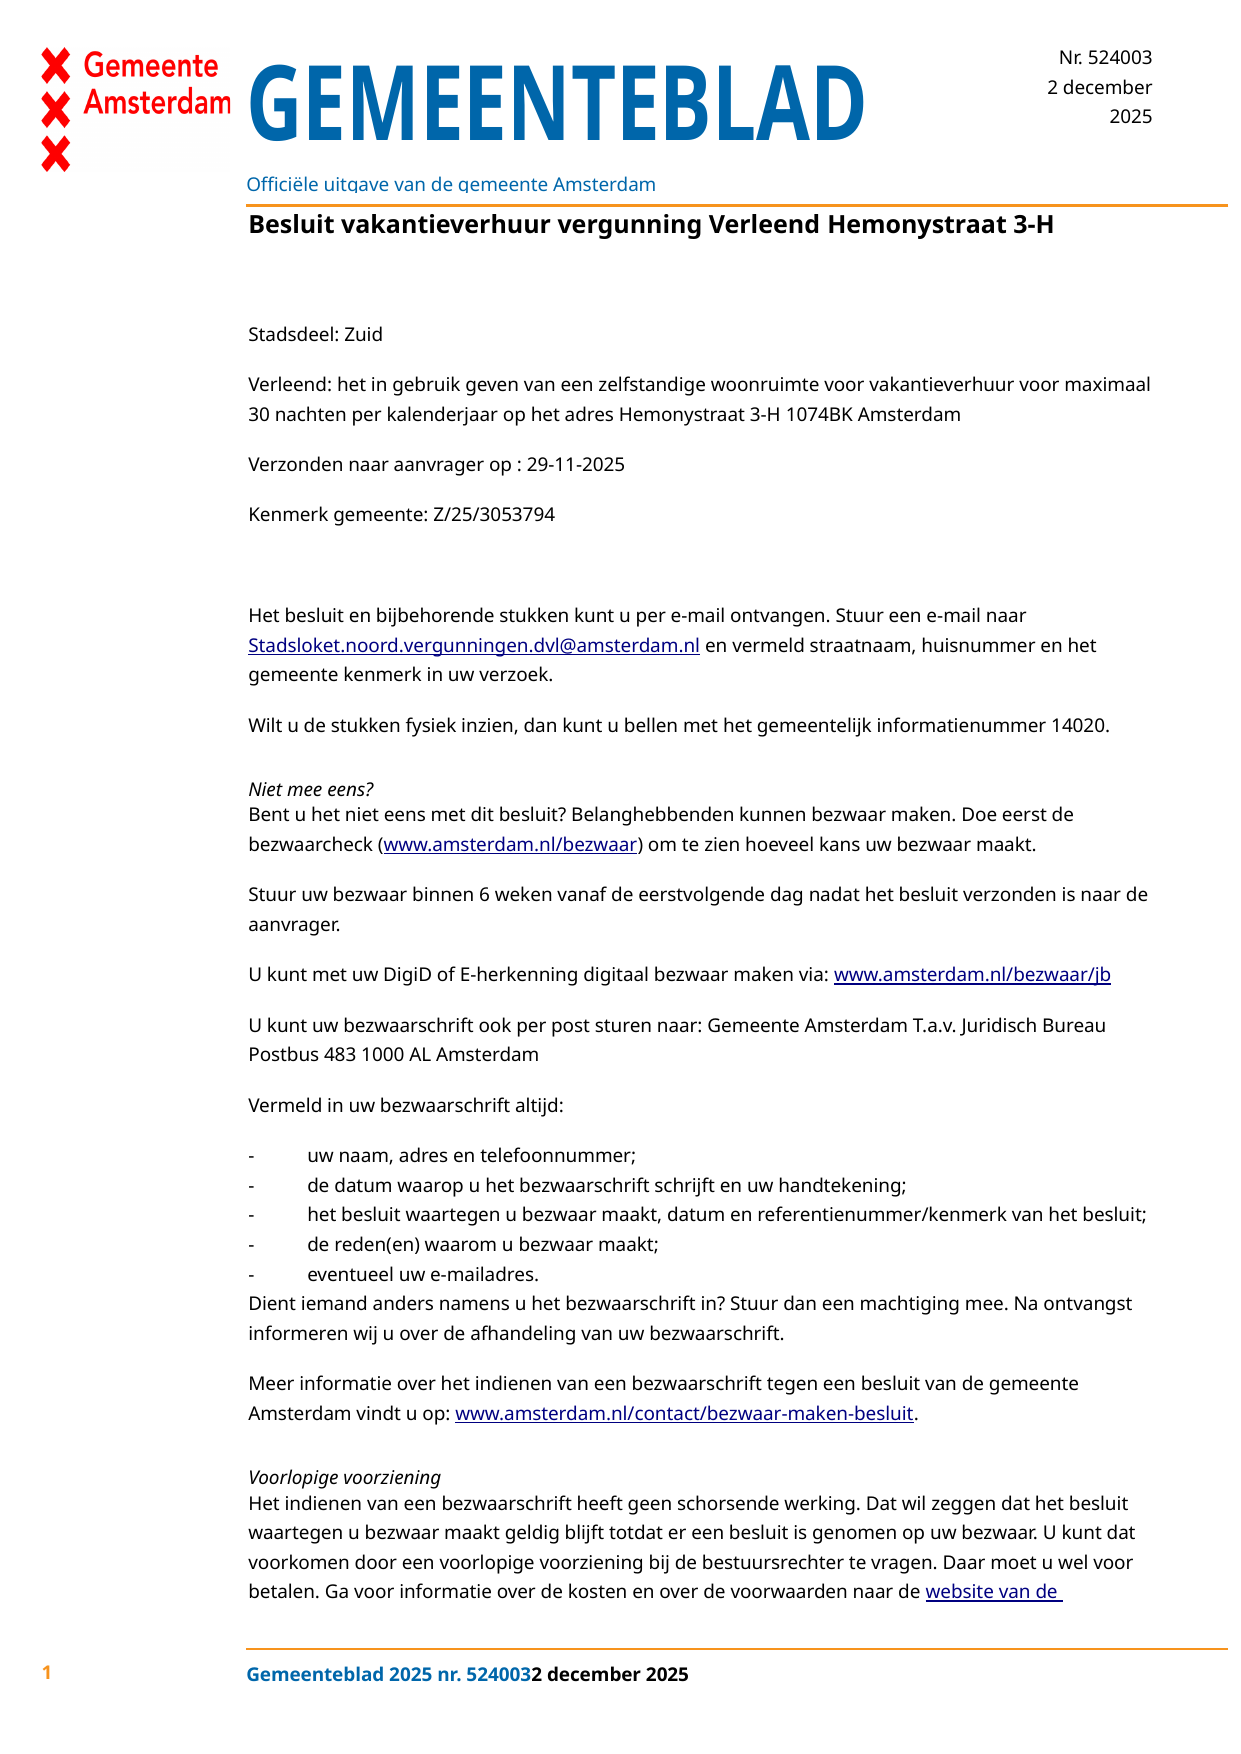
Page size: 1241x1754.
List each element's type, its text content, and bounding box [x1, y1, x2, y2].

text Dient iemand anders namens u het bezwaarschrift in? Stuur dan een machtiging mee. Na ontvangst informeren wij u over de afhandeling van uw bezwaarschrift. [248, 1290, 1152, 1346]
list eventueel uw e-mailadres. [248, 1261, 1152, 1287]
text Niet mee eens? [248, 776, 1152, 802]
text Bent u het niet eens met dit besluit? Belanghebbenden kunnen bezwaar maken. Doe eerst de bezwaarcheck (www.amsterdam.nl/bezwaar) om te zien hoeveel kans uw bezwaar maakt. [248, 802, 1152, 857]
text U kunt met uw DigiD of E-herkenning digitaal bezwaar maken via: www.amsterdam.nl/bezwaar/jb [248, 962, 1152, 987]
text U kunt uw bezwaarschrift ook per post sturen naar: Gemeente Amsterdam T.a.v. Juridisch Bureau Postbus 483 1000 AL Amsterdam [248, 1012, 1152, 1067]
picture [41, 47, 231, 172]
list uw naam, adres en telefoonnummer; [248, 1142, 1152, 1168]
text Verzonden naar aanvrager op : 29-11-2025 [248, 451, 1152, 477]
text Stuur uw bezwaar binnen 6 weken vanaf de eerstvolgende dag nadat het besluit verzonden is naar de aanvrager. [248, 882, 1152, 937]
text Meer informatie over het indienen van een bezwaarschrift tegen een besluit van de gemeente Amsterdam vindt u op: www.amsterdam.nl/contact/bezwaar-maken-besluit. [248, 1370, 1152, 1426]
text Verleend: het in gebruik geven van een zelfstandige woonruimte voor vakantieverhuur voor maximaal 30 nachten per kalenderjaar op het adres Hemonystraat 3-H 1074BK Amsterdam [248, 371, 1152, 426]
list de datum waarop u het bezwaarschrift schrijft en uw handtekening; [248, 1172, 1152, 1198]
list het besluit waartegen u bezwaar maakt, datum en referentienummer/kenmerk van het besluit; [248, 1202, 1152, 1227]
list de reden(en) waarom u bezwaar maakt; [248, 1231, 1152, 1257]
text Wilt u de stukken fysiek inzien, dan kunt u bellen met het gemeentelijk informatienummer 14020. [248, 712, 1152, 738]
text Het indienen van een bezwaarschrift heeft geen schorsende werking. Dat wil zeggen dat het besluit waartegen u bezwaar maakt geldig blijft totdat er een besluit is genomen op uw bezwaar. U kunt dat voorkomen door een voorlopige voorziening bij de bestuursrechter te vragen. Daar moet u wel voor betalen. Ga voor informatie over de kosten en over de voorwaarden naar de website van de [248, 1490, 1152, 1604]
text Kenmerk gemeente: Z/25/3053794 [248, 502, 1152, 527]
text Besluit vakantieverhuur vergunning Verleend Hemonystraat 3-H [248, 207, 1152, 241]
text Het besluit en bijbehorende stukken kunt u per e-mail ontvangen. Stuur een e-mail naar Stadsloket.noord.vergunningen.dvl@amsterdam.nl en vermeld straatnaam, huisnummer en het gemeente kenmerk in uw verzoek. [248, 602, 1152, 687]
text Stadsdeel: Zuid [248, 321, 1152, 346]
text Voorlopige voorziening [248, 1464, 1152, 1490]
text Vermeld in uw bezwaarschrift altijd: [248, 1092, 1152, 1118]
